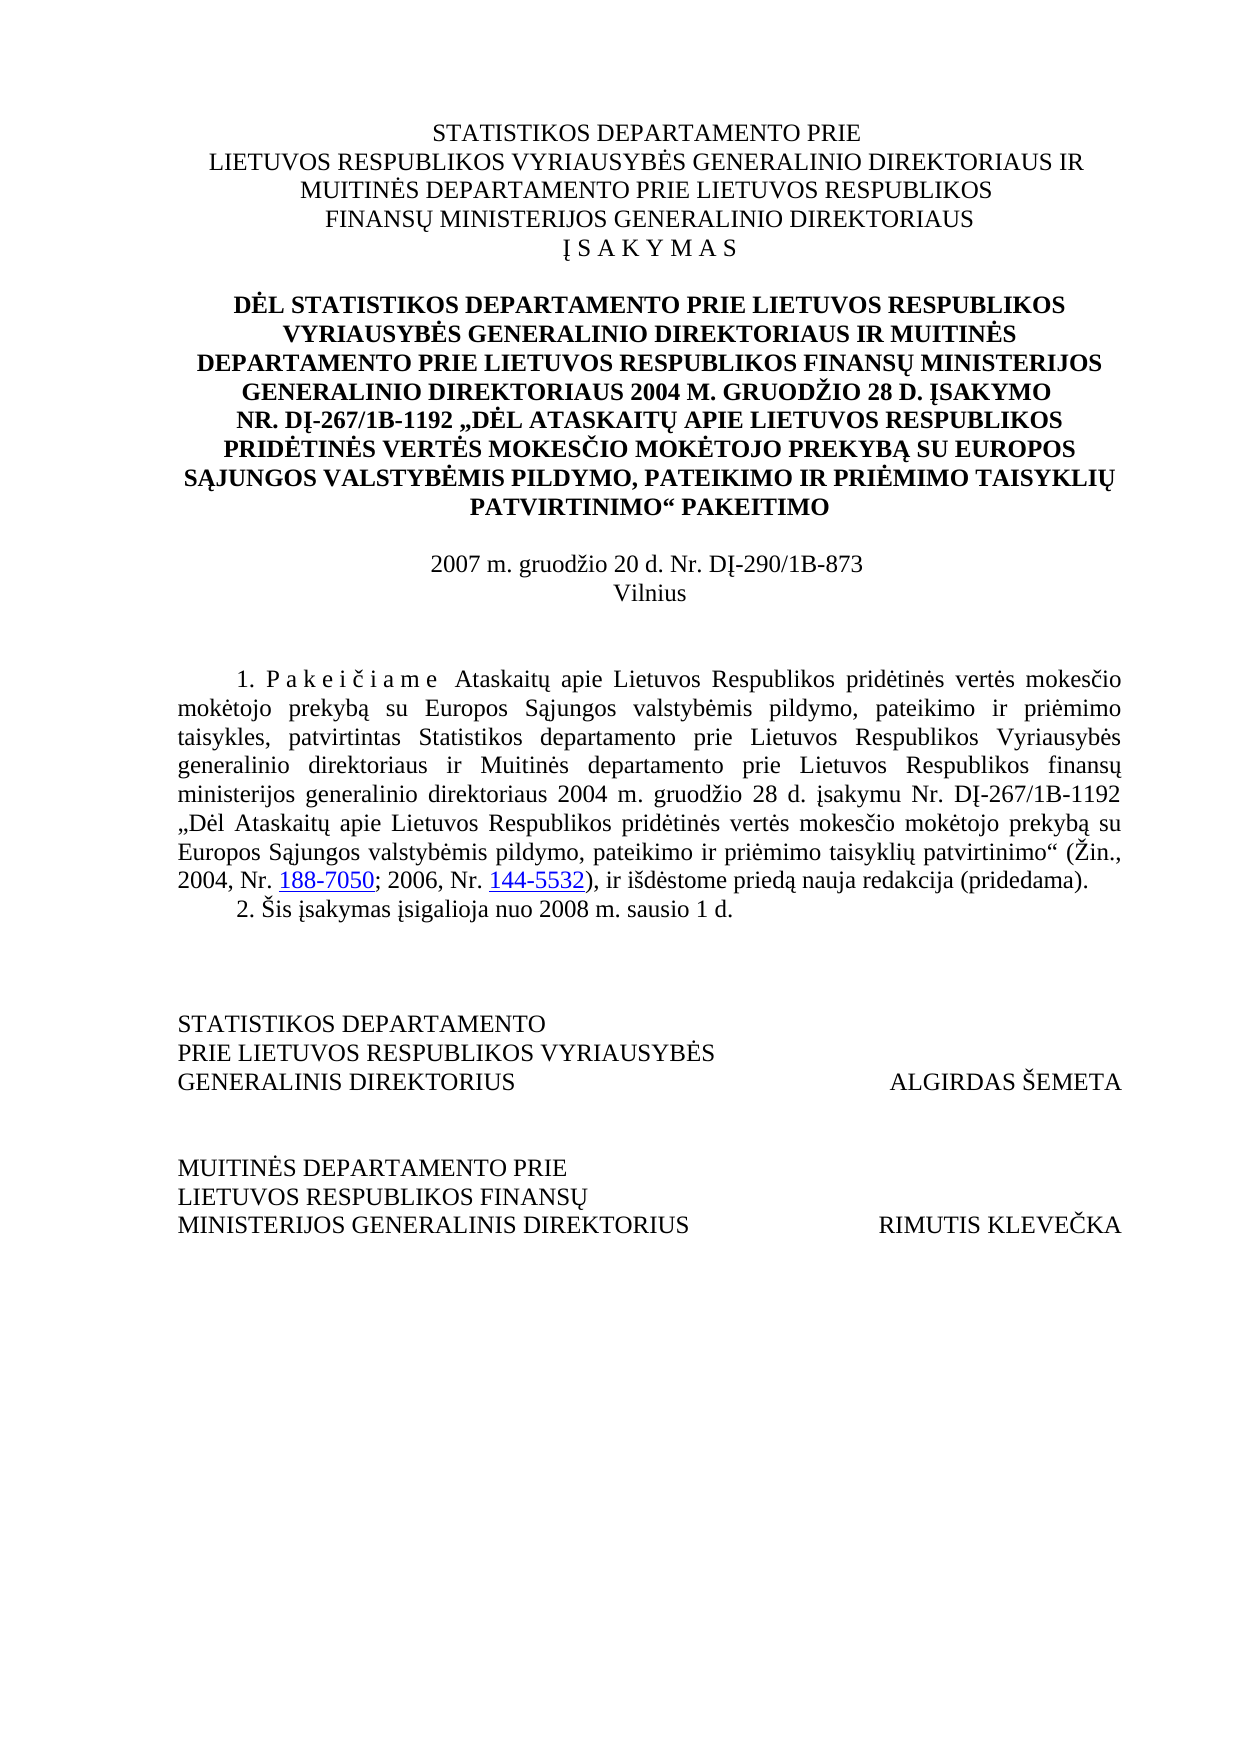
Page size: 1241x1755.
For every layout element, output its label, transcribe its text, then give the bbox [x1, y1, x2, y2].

text FINANSŲ MINISTERIJOS GENERALINIO DIREKTORIAUS [177, 204, 1122, 233]
text MUITINĖS DEPARTAMENTO PRIE [177, 1153, 1122, 1182]
text NR. DĮ-267/1B-1192 „DĖL ATASKAITŲ APIE LIETUVOS RESPUBLIKOS PRIDĖTINĖS VERTĖS MOKESČIO MOKĖTOJO PREKYBĄ SU EUROPOS SĄJUNGOS VALSTYBĖMIS PILDYMO, PATEIKIMO IR PRIĖMIMO TAISYKLIŲ PATVIRTINIMO“ PAKEITIMO [177, 406, 1122, 521]
text STATISTIKOS DEPARTAMENTO [177, 1009, 1122, 1038]
text 1. Pakeičiame Ataskaitų apie Lietuvos Respublikos pridėtinės vertės mokesčio mokėtojo prekybą su Europos Sąjungos valstybėmis pildymo, pateikimo ir priėmimo taisykles, patvirtintas Statistikos departamento prie Lietuvos Respublikos Vyriausybės generalinio direktoriaus ir Muitinės departamento prie Lietuvos Respublikos finansų ministerijos generalinio direktoriaus 2004 m. gruodžio 28 d. įsakymu Nr. DĮ-267/1B-1192 „Dėl Ataskaitų apie Lietuvos Respublikos pridėtinės vertės mokesčio mokėtojo prekybą su Europos Sąjungos valstybėmis pildymo, pateikimo ir priėmimo taisyklių patvirtinimo“ (Žin., 2004, Nr. 188-7050; 2006, Nr. 144-5532), ir išdėstome priedą nauja redakcija (pridedama). [177, 664, 1122, 894]
text PRIE LIETUVOS RESPUBLIKOS VYRIAUSYBĖS [177, 1038, 1122, 1067]
text STATISTIKOS DEPARTAMENTO PRIE [177, 118, 1122, 147]
text LIETUVOS RESPUBLIKOS VYRIAUSYBĖS GENERALINIO DIREKTORIAUS IR [177, 147, 1122, 176]
text MUITINĖS DEPARTAMENTO PRIE LIETUVOS RESPUBLIKOS [177, 176, 1122, 204]
text ĮSAKYMAS [177, 233, 1122, 262]
text MINISTERIJOS GENERALINIS DIREKTORIUS RIMUTIS KLEVEČKA [177, 1211, 1122, 1239]
text Vilnius [177, 578, 1122, 607]
text DĖL STATISTIKOS DEPARTAMENTO PRIE LIETUVOS RESPUBLIKOS VYRIAUSYBĖS GENERALINIO DIREKTORIAUS IR MUITINĖS DEPARTAMENTO PRIE LIETUVOS RESPUBLIKOS FINANSŲ MINISTERIJOS GENERALINIO DIREKTORIAUS 2004 M. GRUODŽIO 28 D. ĮSAKYMO [177, 291, 1122, 406]
text GENERALINIS DIREKTORIUS ALGIRDAS ŠEMETA [177, 1067, 1122, 1096]
text 2. Šis įsakymas įsigalioja nuo 2008 m. sausio 1 d. [177, 894, 1122, 923]
text LIETUVOS RESPUBLIKOS FINANSŲ [177, 1182, 1122, 1211]
text 2007 m. gruodžio 20 d. Nr. DĮ-290/1B-873 [177, 549, 1122, 578]
